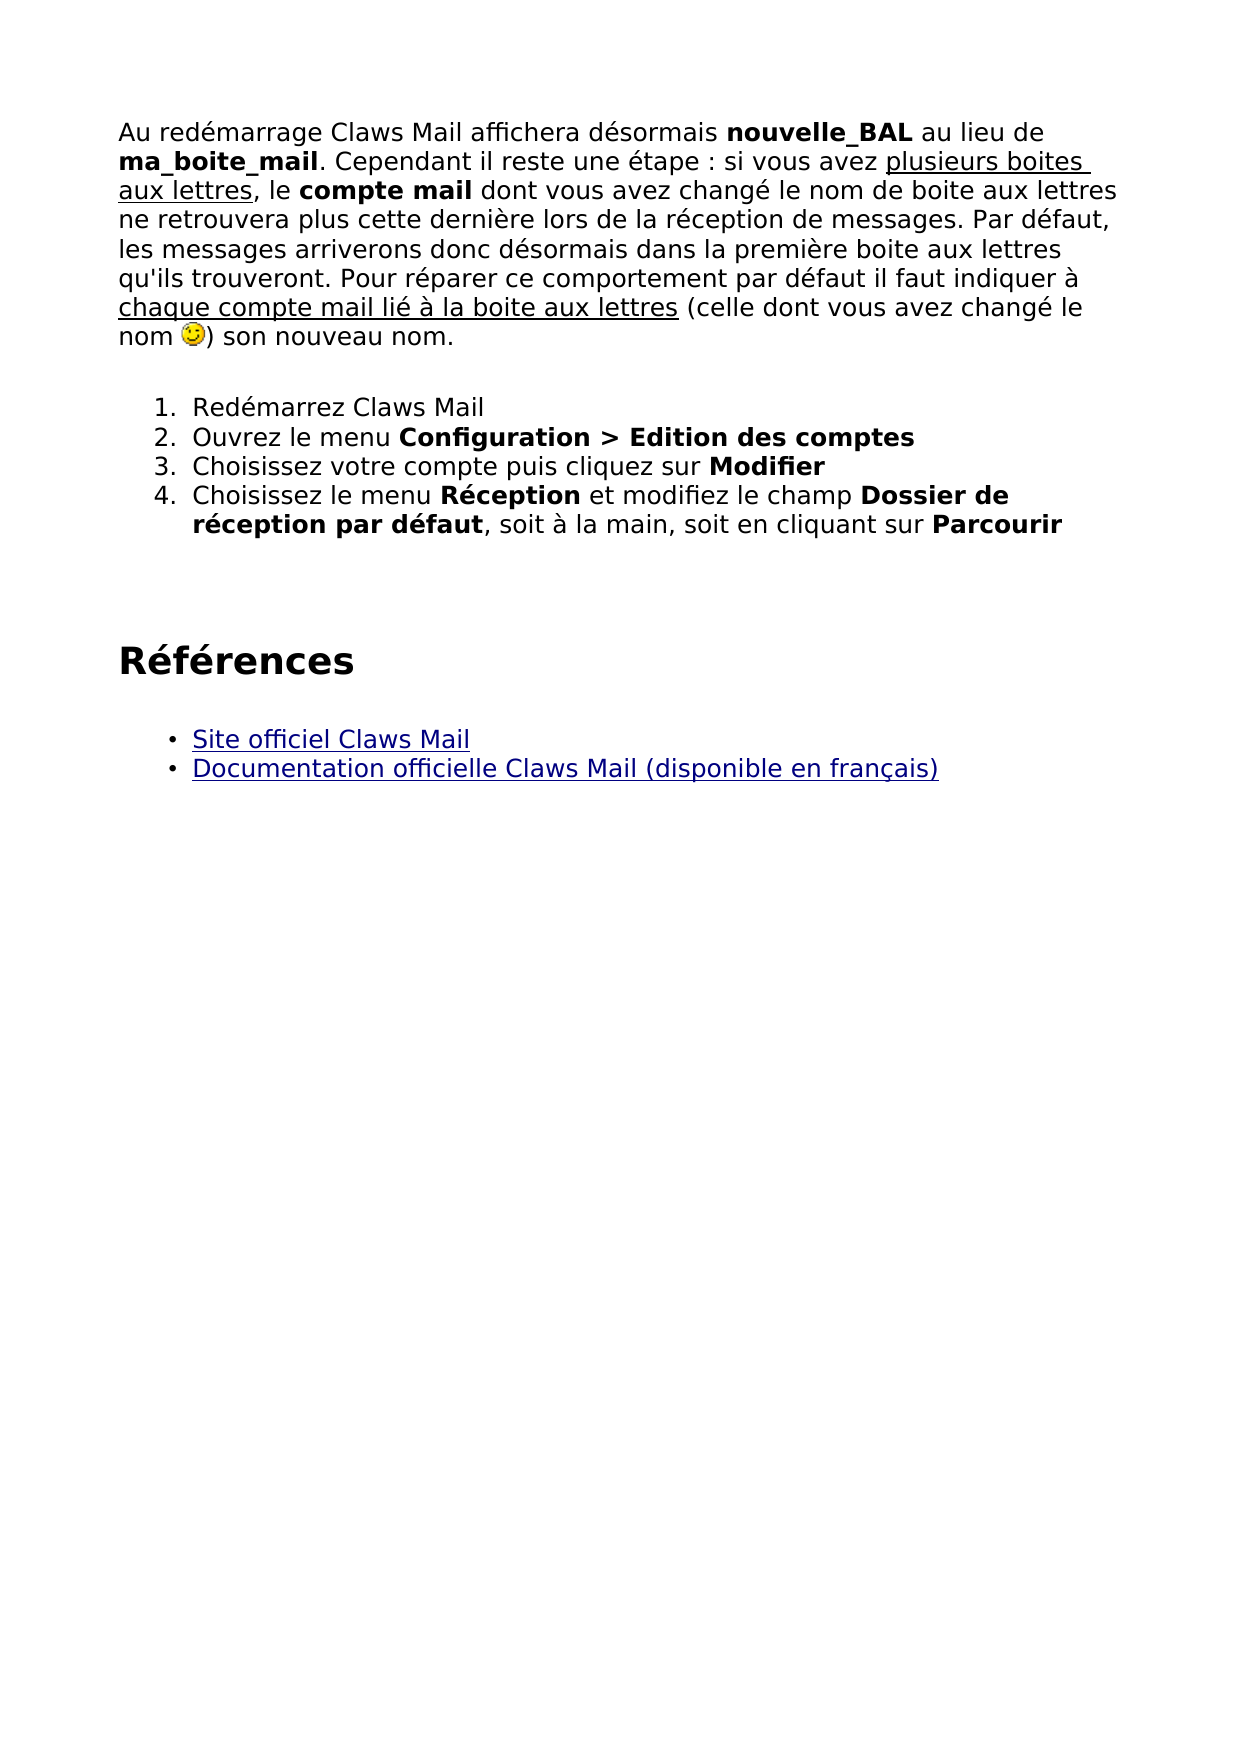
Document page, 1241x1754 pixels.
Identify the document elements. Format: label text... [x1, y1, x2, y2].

subtitle Références [118, 640, 1122, 683]
list Redémarrez Claws Mail [177, 394, 1122, 423]
list Documentation officielle Claws Mail (disponible en français) [177, 755, 1122, 784]
list Choisissez le menu Réception et modifiez le champ Dossier de réception par défaut, soit à la main, soit en cliquant sur Parcourir [177, 481, 1122, 539]
text Au redémarrage Claws Mail affichera désormais nouvelle_BAL au lieu de ma_boite_mail. Cependant il reste une étape : si vous avez plusieurs boites aux lettres, le compte mail dont vous avez changé le nom de boite aux lettres ne retrouvera plus cette dernière lors de la réception de messages. Par défaut, les messages arriverons donc désormais dans la première boite aux lettres qu'ils trouveront. Pour réparer ce comportement par défaut il faut indiquer à chaque compte mail lié à la boite aux lettres (celle dont vous avez changé le nom ) son nouveau nom. [118, 118, 1122, 352]
list Choisissez votre compte puis cliquez sur Modifier [177, 452, 1122, 481]
picture [181, 322, 206, 346]
list Site officiel Claws Mail [177, 726, 1122, 755]
list Ouvrez le menu Configuration > Edition des comptes [177, 423, 1122, 452]
